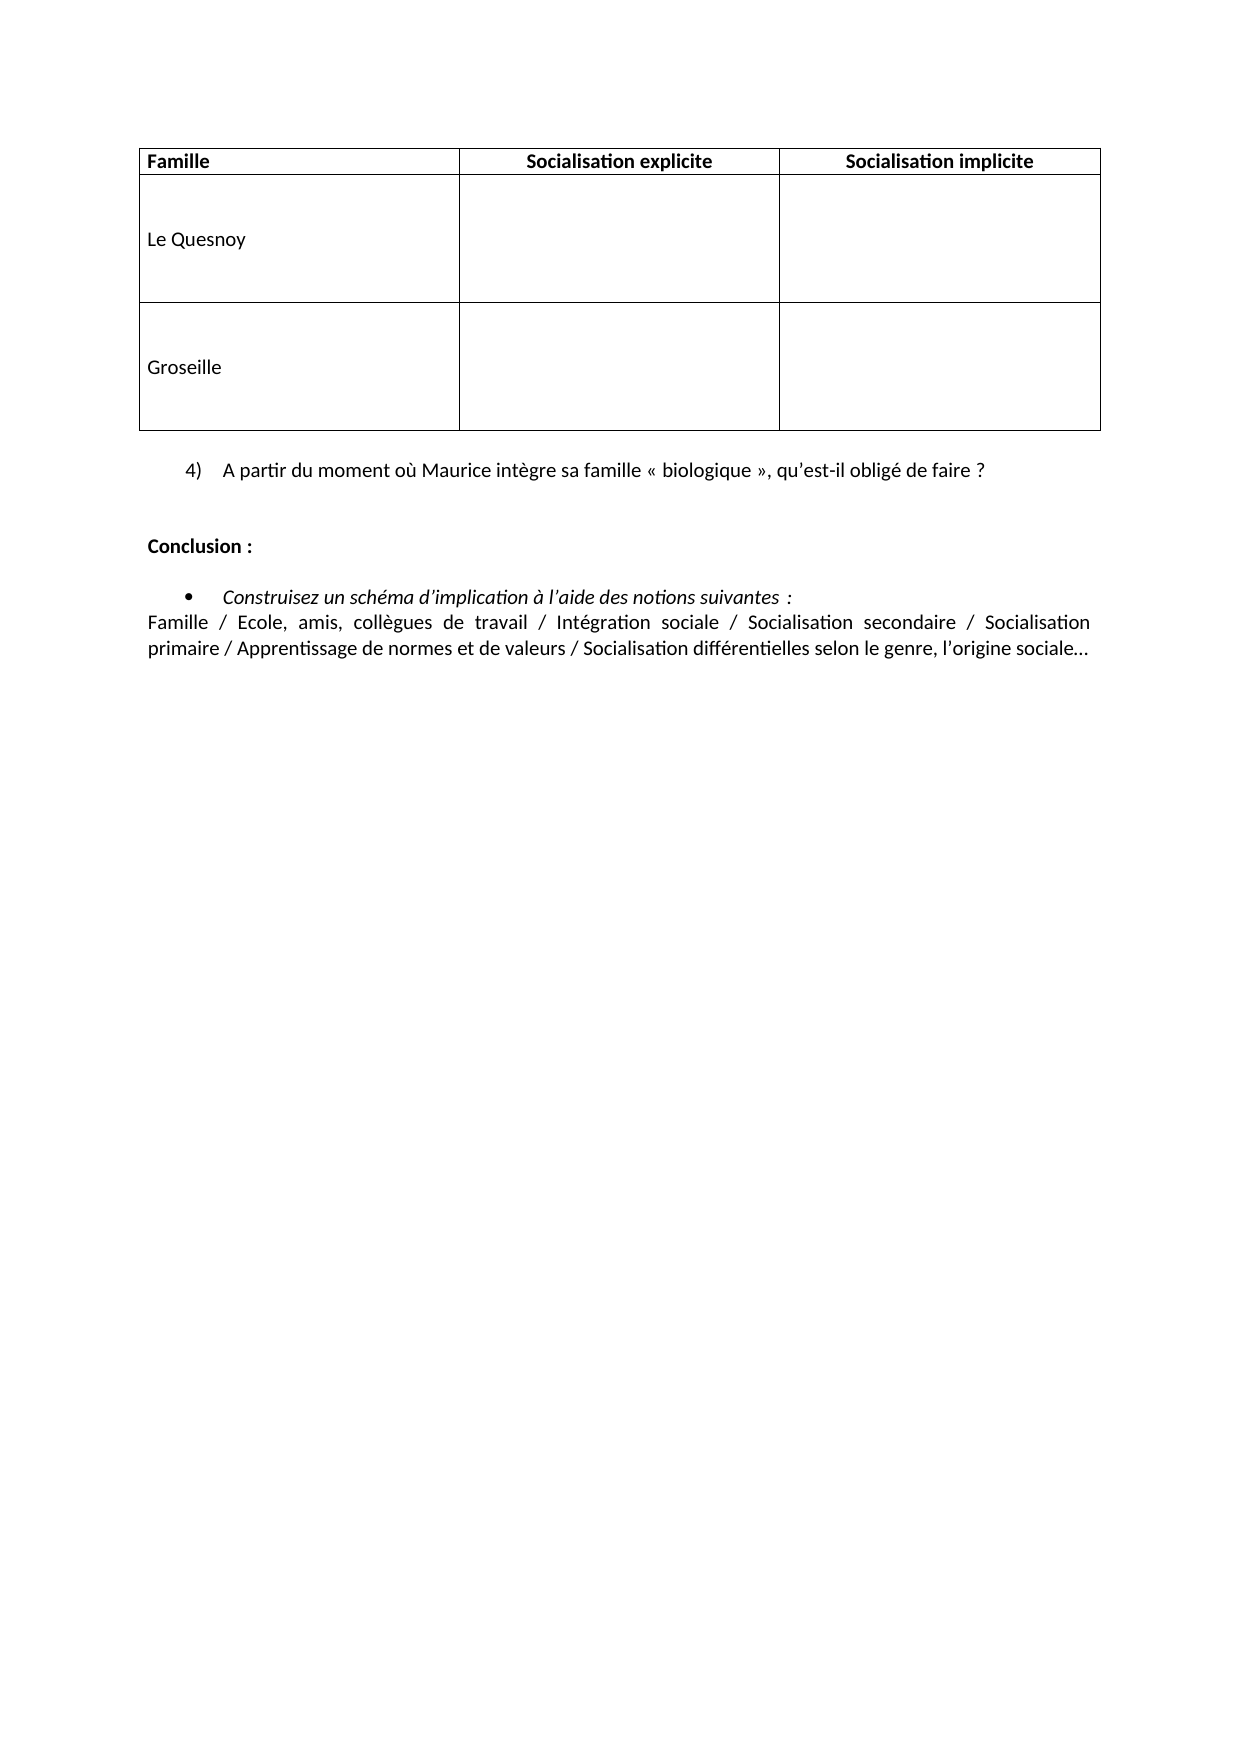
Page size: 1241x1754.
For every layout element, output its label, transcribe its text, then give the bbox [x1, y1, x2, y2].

text Famille / Ecole, amis, collègues de travail / Intégration sociale / Socialisation secondaire / Socialisation primaire / Apprentissage de normes et de valeurs / Socialisation différentielles selon le genre, l’origine sociale… [148, 609, 1092, 660]
table_cell [460, 303, 779, 430]
table_cell Le Quesnoy [140, 175, 459, 302]
table_cell [780, 303, 1100, 430]
table_header Famille [140, 149, 459, 174]
table_header Socialisation implicite [780, 149, 1100, 174]
table_cell [780, 175, 1100, 302]
table_cell Groseille [140, 303, 459, 430]
table_header Socialisation explicite [460, 149, 779, 174]
table_cell [460, 175, 779, 302]
list A partir du moment où Maurice intègre sa famille « biologique », qu’est-il obligé de faire ? [185, 457, 1092, 482]
text Conclusion : [148, 533, 1092, 558]
list Construisez un schéma d’implication à l’aide des notions suivantes : [185, 584, 1092, 609]
